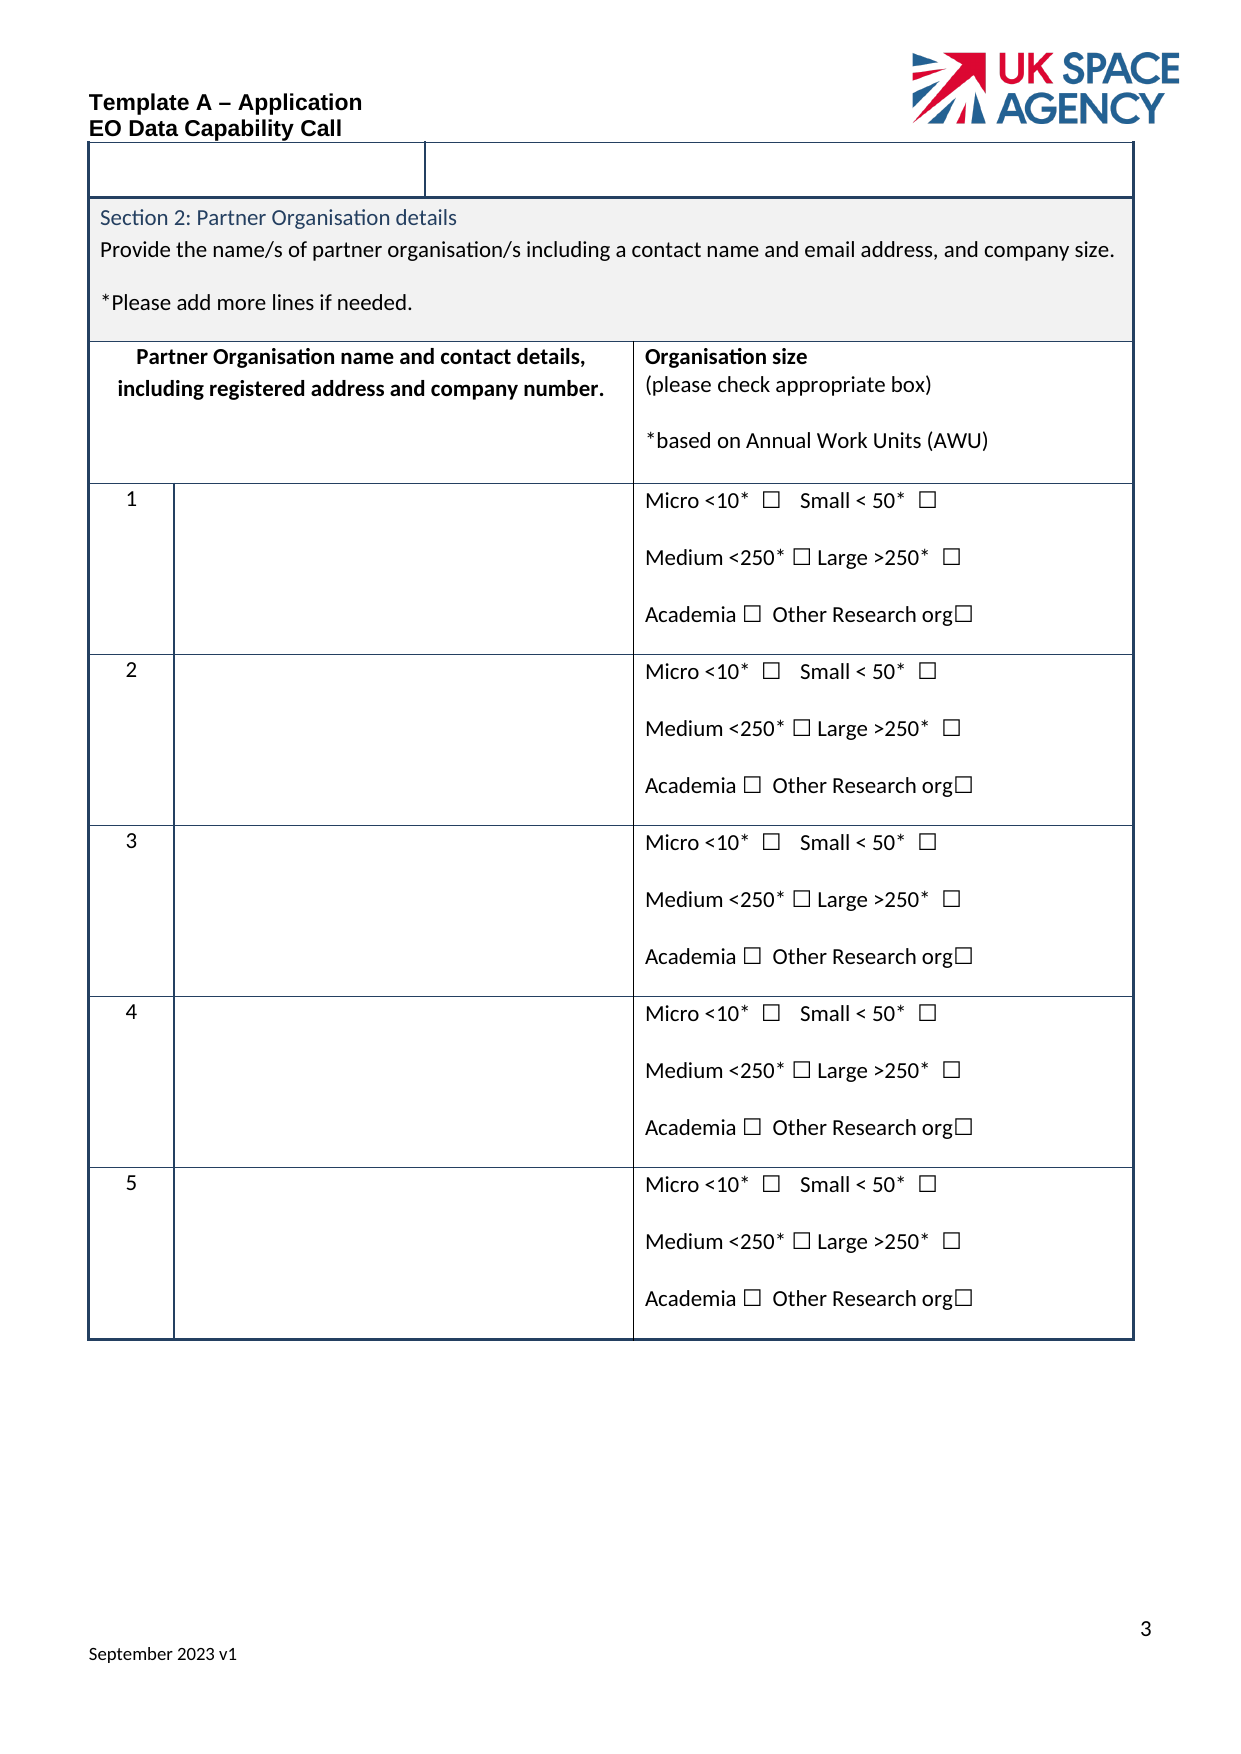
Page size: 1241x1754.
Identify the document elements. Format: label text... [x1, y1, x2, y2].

table_cell Partner Organisation name and contact details, including registered address and company number. [90, 342, 633, 482]
table_cell Section 2: Partner Organisation details Provide the name/s of partner organisation/s including a contact name and email address, and company size. *Please add more lines if needed. [90, 199, 1132, 341]
table_cell [426, 143, 1132, 196]
table_cell [175, 826, 633, 996]
table_cell Micro <10* ☐ Small < 50* ☐ Medium <250* ☐ Large >250* ☐ Academia ☐ Other Research org☐ [634, 655, 1132, 824]
table_cell 1 [90, 484, 173, 653]
table_cell Micro <10* ☐ Small < 50* ☐ Medium <250* ☐ Large >250* ☐ Academia ☐ Other Research org☐ [634, 484, 1132, 653]
table_cell 4 [90, 997, 173, 1167]
table_cell Micro <10* ☐ Small < 50* ☐ Medium <250* ☐ Large >250* ☐ Academia ☐ Other Research org☐ [634, 826, 1132, 996]
table_cell Micro <10* ☐ Small < 50* ☐ Medium <250* ☐ Large >250* ☐ Academia ☐ Other Research org☐ [634, 1168, 1132, 1338]
table_cell 2 [90, 655, 173, 824]
table_cell Micro <10* ☐ Small < 50* ☐ Medium <250* ☐ Large >250* ☐ Academia ☐ Other Research org☐ [634, 997, 1132, 1167]
table_cell [175, 655, 633, 824]
table_cell 5 [90, 1168, 173, 1338]
table_cell [175, 484, 633, 653]
table_cell [175, 997, 633, 1167]
table_cell Organisation size (please check appropriate box) *based on Annual Work Units (AWU) [634, 342, 1132, 482]
table_cell 3 [90, 826, 173, 996]
table_cell [90, 143, 424, 196]
table_cell [175, 1168, 633, 1338]
